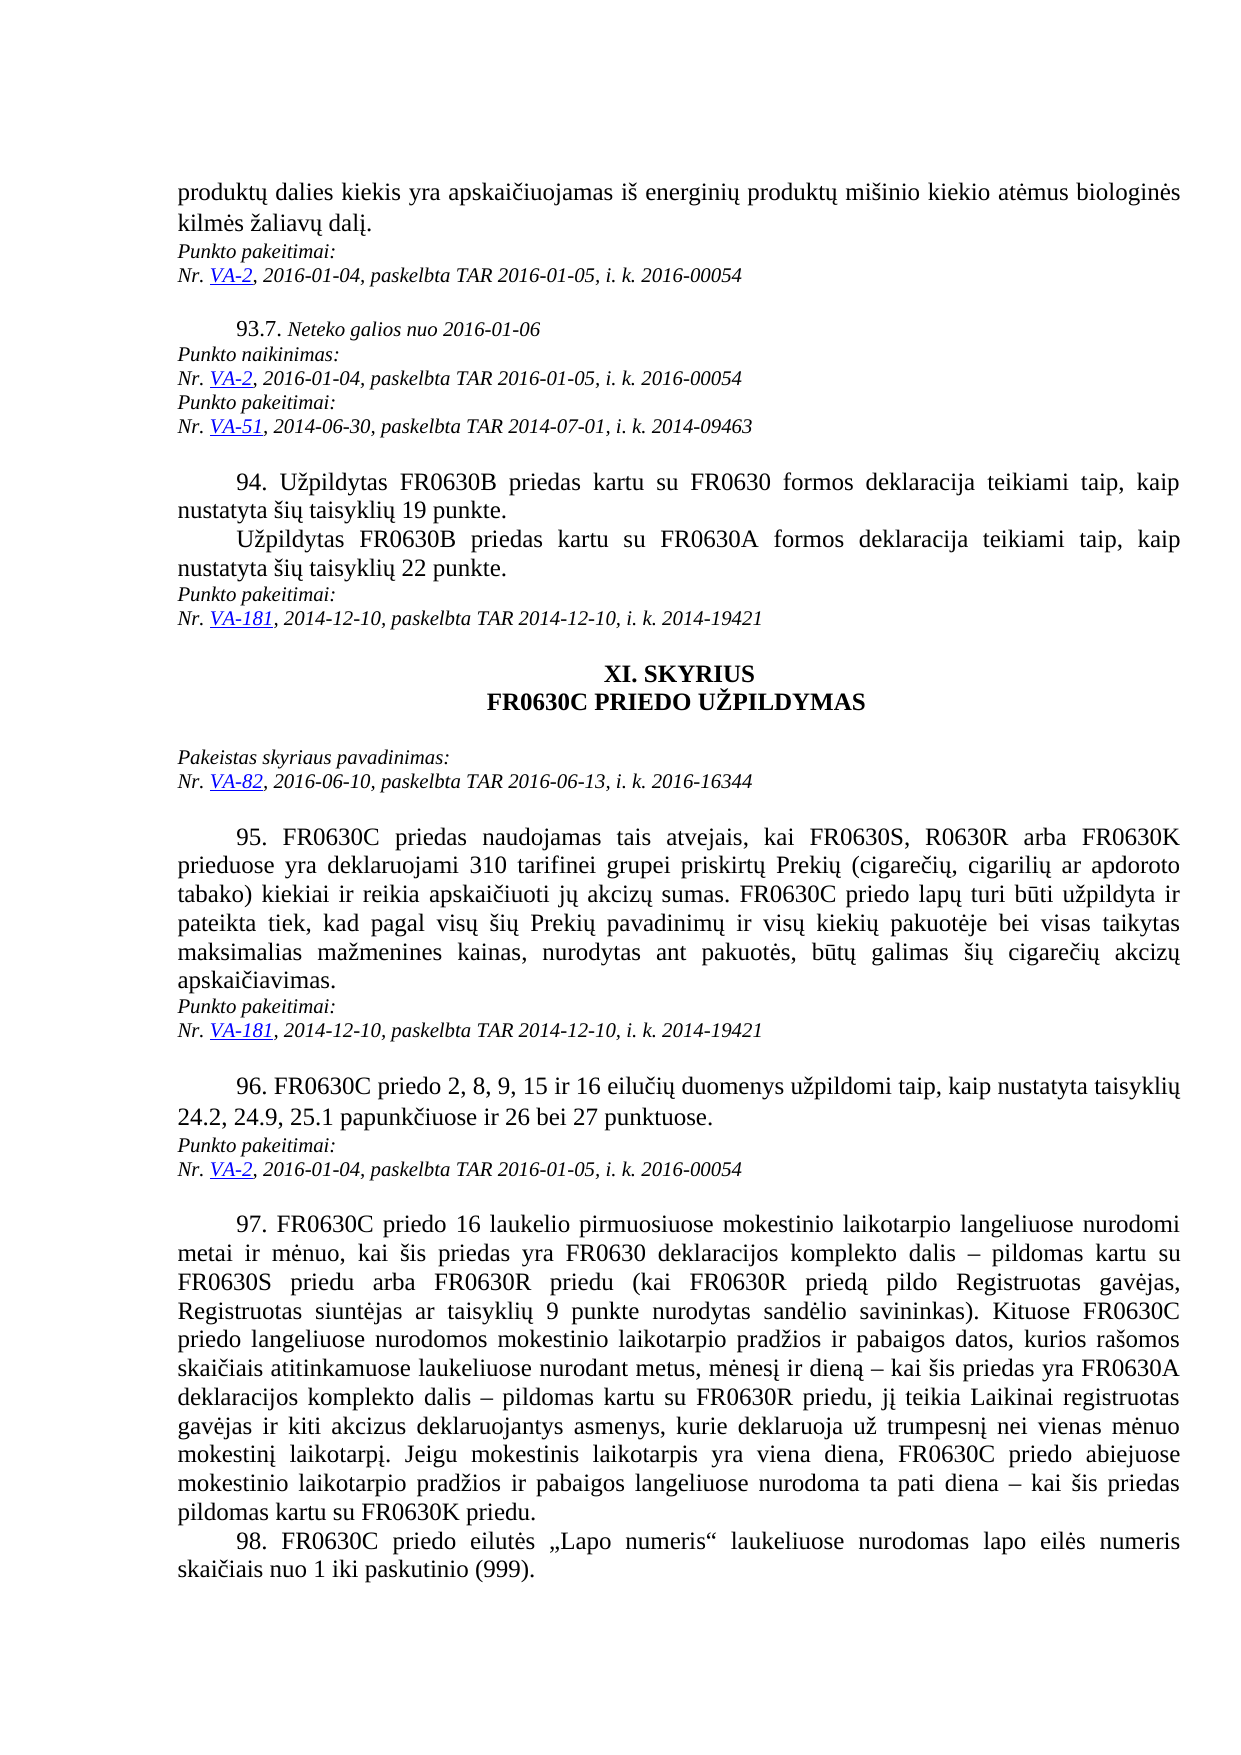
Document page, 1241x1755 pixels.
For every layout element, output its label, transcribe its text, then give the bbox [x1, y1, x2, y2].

text Pakeistas skyriaus pavadinimas: [177, 745, 1181, 769]
text Nr. VA-51, 2014-06-30, paskelbta TAR 2014-07-01, i. k. 2014-09463 [177, 414, 1181, 438]
text Nr. VA-2, 2016-01-04, paskelbta TAR 2016-01-05, i. k. 2016-00054 [177, 366, 1181, 390]
text Nr. VA-2, 2016-01-04, paskelbta TAR 2016-01-05, i. k. 2016-00054 [177, 263, 1181, 287]
text Punkto pakeitimai: [177, 1133, 1181, 1157]
text Punkto pakeitimai: [177, 582, 1181, 606]
text 94. Užpildytas FR0630B priedas kartu su FR0630 formos deklaracija teikiami taip, kaip nustatyta šių taisyklių 19 punkte. [177, 467, 1181, 524]
text 93.7. Neteko galios nuo 2016-01-06 [177, 316, 1181, 342]
text Punkto naikinimas: [177, 342, 1181, 366]
text Nr. VA-2, 2016-01-04, paskelbta TAR 2016-01-05, i. k. 2016-00054 [177, 1157, 1181, 1181]
text Nr. VA-181, 2014-12-10, paskelbta TAR 2014-12-10, i. k. 2014-19421 [177, 1018, 1181, 1042]
text 97. FR0630C priedo 16 laukelio pirmuosiuose mokestinio laikotarpio langeliuose nurodomi metai ir mėnuo, kai šis priedas yra FR0630 deklaracijos komplekto dalis – pildomas kartu su FR0630S priedu arba FR0630R priedu (kai FR0630R priedą pildo Registruotas gavėjas, Registruotas siuntėjas ar taisyklių 9 punkte nurodytas sandėlio savininkas). Kituose FR0630C priedo langeliuose nurodomos mokestinio laikotarpio pradžios ir pabaigos datos, kurios rašomos skaičiais atitinkamuose laukeliuose nurodant metus, mėnesį ir dieną – kai šis priedas yra FR0630A deklaracijos komplekto dalis – pildomas kartu su FR0630R priedu, jį teikia Laikinai registruotas gavėjas ir kiti akcizus deklaruojantys asmenys, kurie deklaruoja už trumpesnį nei vienas mėnuo mokestinį laikotarpį. Jeigu mokestinis laikotarpis yra viena diena, FR0630C priedo abiejuose mokestinio laikotarpio pradžios ir pabaigos langeliuose nurodoma ta pati diena – kai šis priedas pildomas kartu su FR0630K priedu. [177, 1209, 1181, 1526]
text Užpildytas FR0630B priedas kartu su FR0630A formos deklaracija teikiami taip, kaip nustatyta šių taisyklių 22 punkte. [177, 524, 1181, 582]
text produktų dalies kiekis yra apskaičiuojamas iš energinių produktų mišinio kiekio atėmus biologinės kilmės žaliavų dalį. [177, 177, 1181, 237]
text Punkto pakeitimai: [177, 239, 1181, 263]
text XI. SKYRIUS [177, 659, 1181, 687]
text FR0630C PRIEDO UŽPILDYMAS [177, 687, 1181, 716]
text 96. FR0630C priedo 2, 8, 9, 15 ir 16 eilučių duomenys užpildomi taip, kaip nustatyta taisyklių 24.2, 24.9, 25.1 papunkčiuose ir 26 bei 27 punktuose. [177, 1071, 1181, 1131]
text 95. FR0630C priedas naudojamas tais atvejais, kai FR0630S, R0630R arba FR0630K prieduose yra deklaruojami 310 tarifinei grupei priskirtų Prekių (cigarečių, cigarilių ar apdoroto tabako) kiekiai ir reikia apskaičiuoti jų akcizų sumas. FR0630C priedo lapų turi būti užpildyta ir pateikta tiek, kad pagal visų šių Prekių pavadinimų ir visų kiekių pakuotėje bei visas taikytas maksimalias mažmenines kainas, nurodytas ant pakuotės, būtų galimas šių cigarečių akcizų apskaičiavimas. [177, 822, 1181, 994]
text Punkto pakeitimai: [177, 994, 1181, 1018]
text Nr. VA-181, 2014-12-10, paskelbta TAR 2014-12-10, i. k. 2014-19421 [177, 606, 1181, 630]
text Nr. VA-82, 2016-06-10, paskelbta TAR 2016-06-13, i. k. 2016-16344 [177, 769, 1181, 793]
text 98. FR0630C priedo eilutės „Lapo numeris“ laukeliuose nurodomas lapo eilės numeris skaičiais nuo 1 iki paskutinio (999). [177, 1526, 1181, 1583]
text Punkto pakeitimai: [177, 390, 1181, 414]
